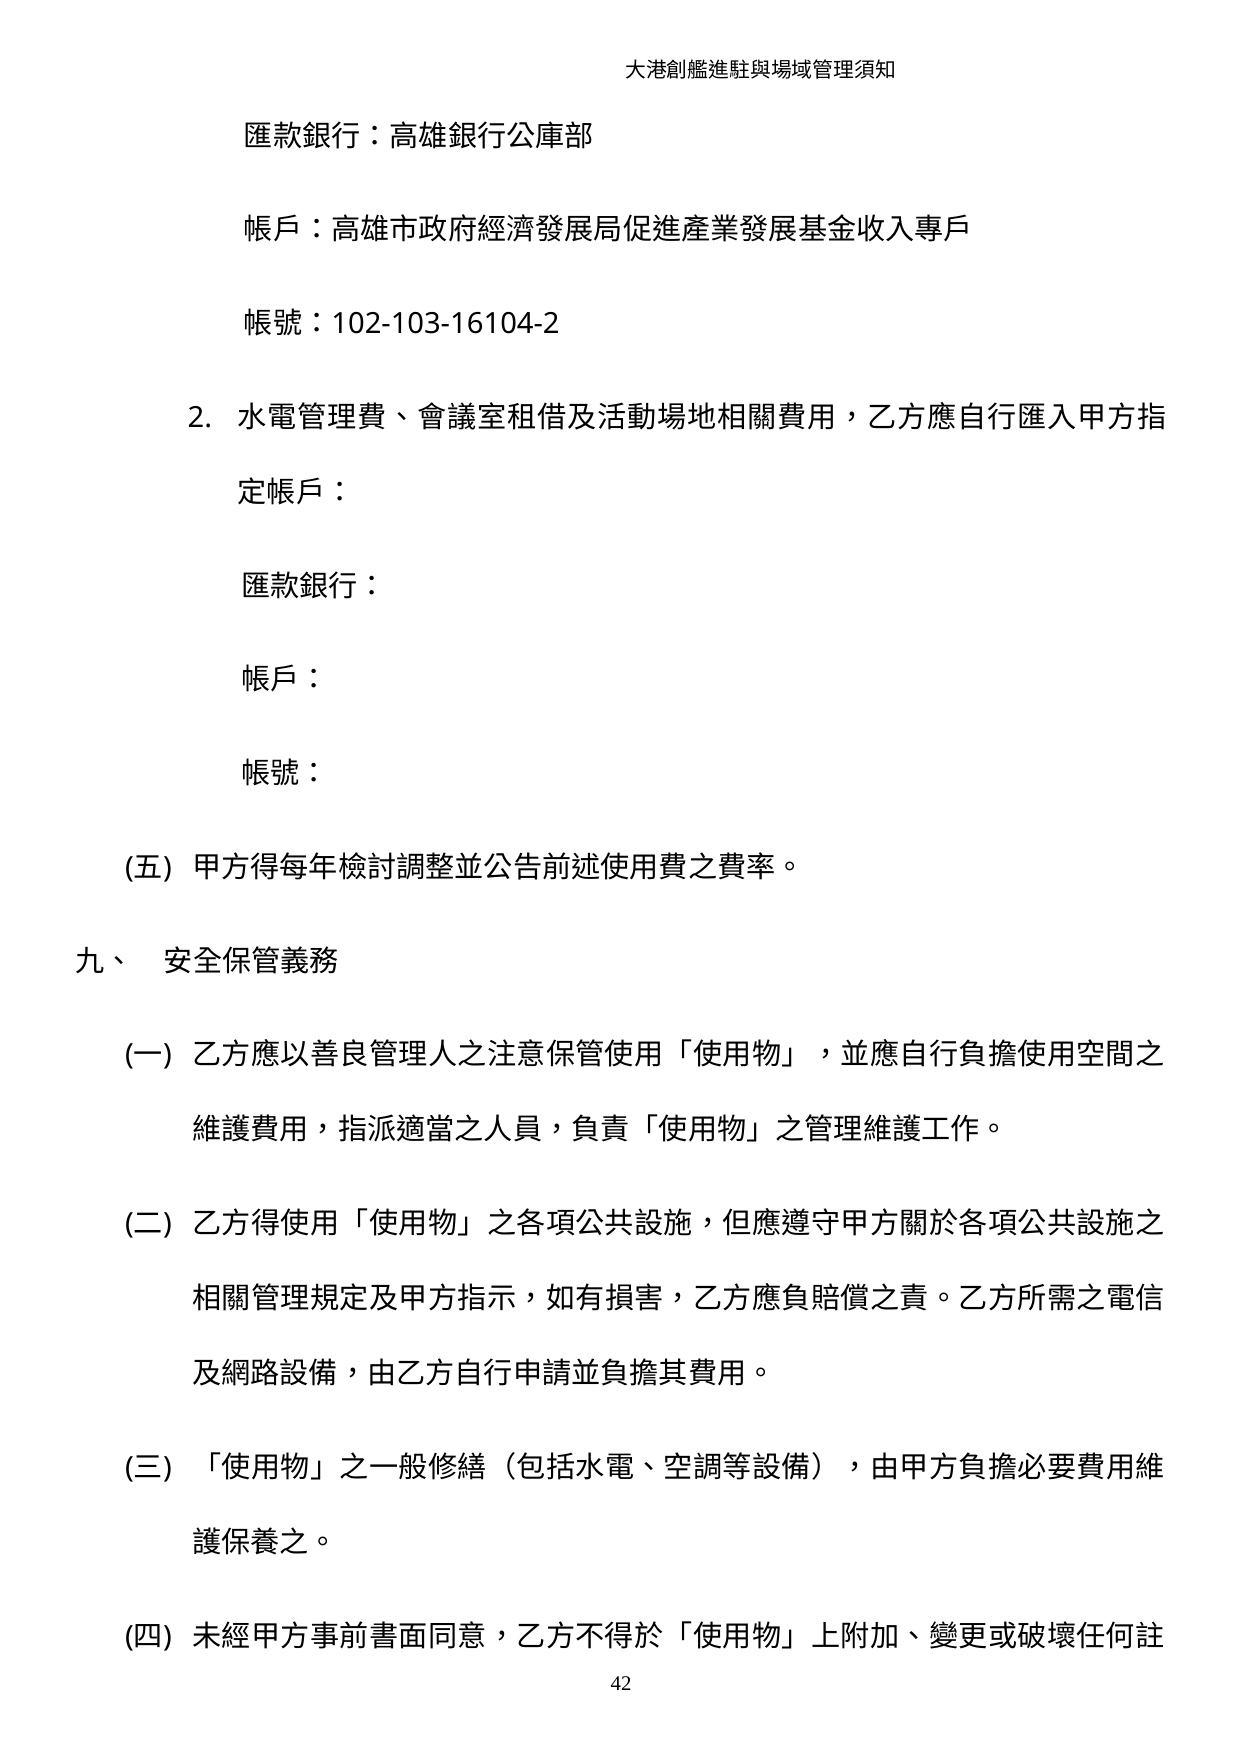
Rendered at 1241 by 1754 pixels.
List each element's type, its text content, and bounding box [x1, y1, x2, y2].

text 帳戶：高雄市政府經濟發展局促進產業發展基金收入專戶 [244, 183, 1167, 258]
list 帳號： [237, 727, 1167, 802]
list 水電管理費、會議室租借及活動場地相關費用，乙方應自行匯入甲方指定帳戶： [187, 371, 1167, 521]
list 未經甲方事前書面同意，乙方不得於「使用物」上附加、變更或破壞任何註 [125, 1589, 1167, 1664]
list 帳戶： [237, 633, 1167, 708]
text 帳號：102-103-16104-2 [244, 277, 1167, 352]
list 安全保管義務 [75, 914, 1167, 989]
list 甲方得每年檢討調整並公告前述使用費之費率。 [125, 821, 1167, 896]
list 乙方得使用「使用物」之各項公共設施，但應遵守甲方關於各項公共設施之相關管理規定及甲方指示，如有損害，乙方應負賠償之責。乙方所需之電信及網路設備，由乙方自行申請並負擔其費用。 [125, 1177, 1167, 1402]
list 「使用物」之一般修繕（包括水電、空調等設備），由甲方負擔必要費用維護保養之。 [125, 1421, 1167, 1571]
text 匯款銀行：高雄銀行公庫部 [244, 89, 1167, 164]
list 乙方應以善良管理人之注意保管使用「使用物」，並應自行負擔使用空間之維護費用，指派適當之人員，負責「使用物」之管理維護工作。 [125, 1008, 1167, 1158]
list 匯款銀行： [237, 539, 1167, 614]
